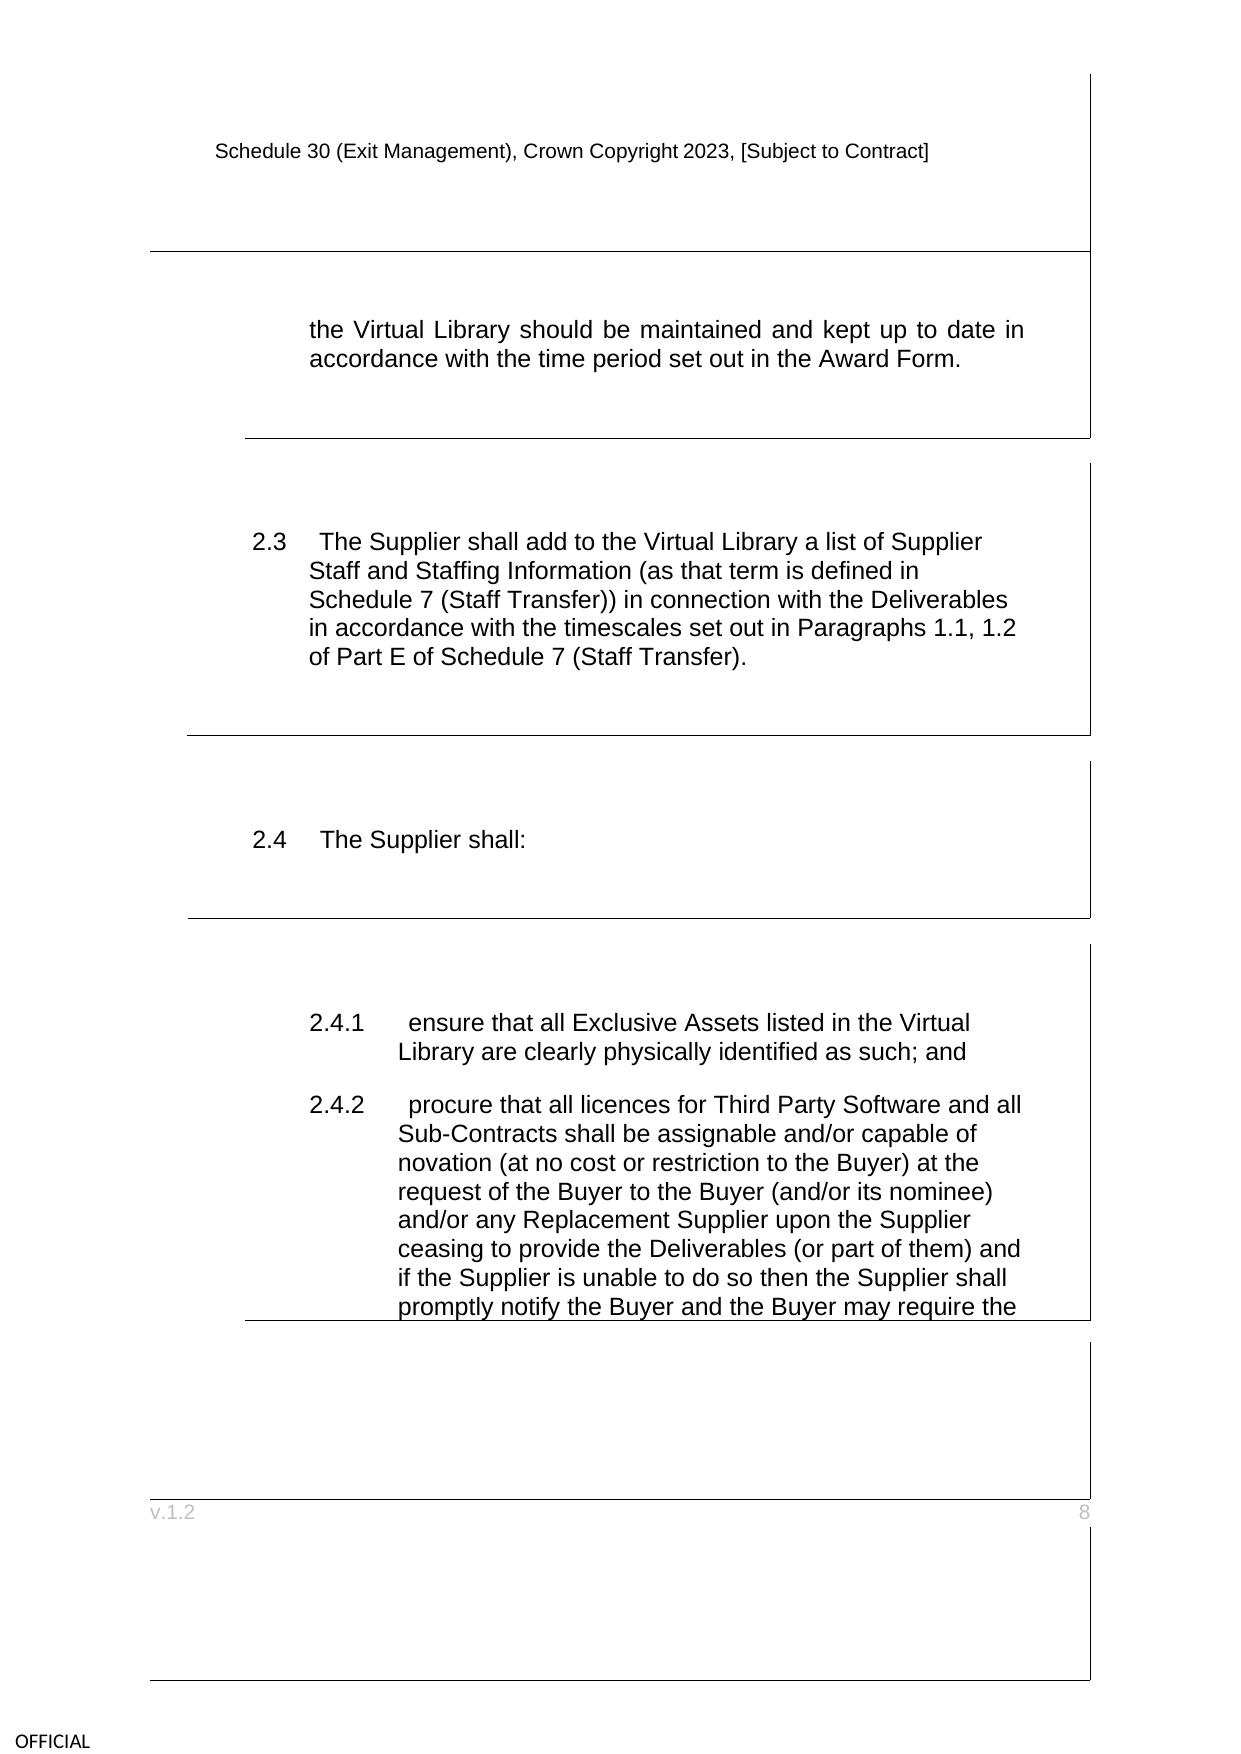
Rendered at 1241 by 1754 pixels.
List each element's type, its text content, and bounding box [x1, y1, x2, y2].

list The Supplier shall: [187, 761, 1090, 918]
text and the Supplier shall ensure the Virtual Library is structured and maintained in accordance with open standards and the security requirements set out in this Contract and is readily accessible by the Buyer at all times. All information contained in the Virtual Library should be maintained and kept up to date in accordance with the time period set out in the Award Form. [244, 251, 1090, 438]
list The Supplier shall add to the Virtual Library a list of Supplier Staff and Staffing Information (as that term is defined in Schedule 7 (Staff Transfer)) in connection with the Deliverables in accordance with the timescales set out in Paragraphs 1.1, 1.2 of Part E of Schedule 7 (Staff Transfer). [187, 463, 1090, 735]
list procure that all licences for Third Party Software and all Sub-Contracts shall be assignable and/or capable of novation (at no cost or restriction to the Buyer) at the request of the Buyer to the Buyer (and/or its nominee) and/or any Replacement Supplier upon the Supplier ceasing to provide the Deliverables (or part of them) and if the Supplier is unable to do so then the Supplier shall promptly notify the Buyer and the Buyer may require the Supplier to procure an alternative Subcontractor or provider of Deliverables. [244, 1026, 1090, 1321]
list ensure that all Exclusive Assets listed in the Virtual Library are clearly physically identified as such; and [244, 943, 1090, 1026]
